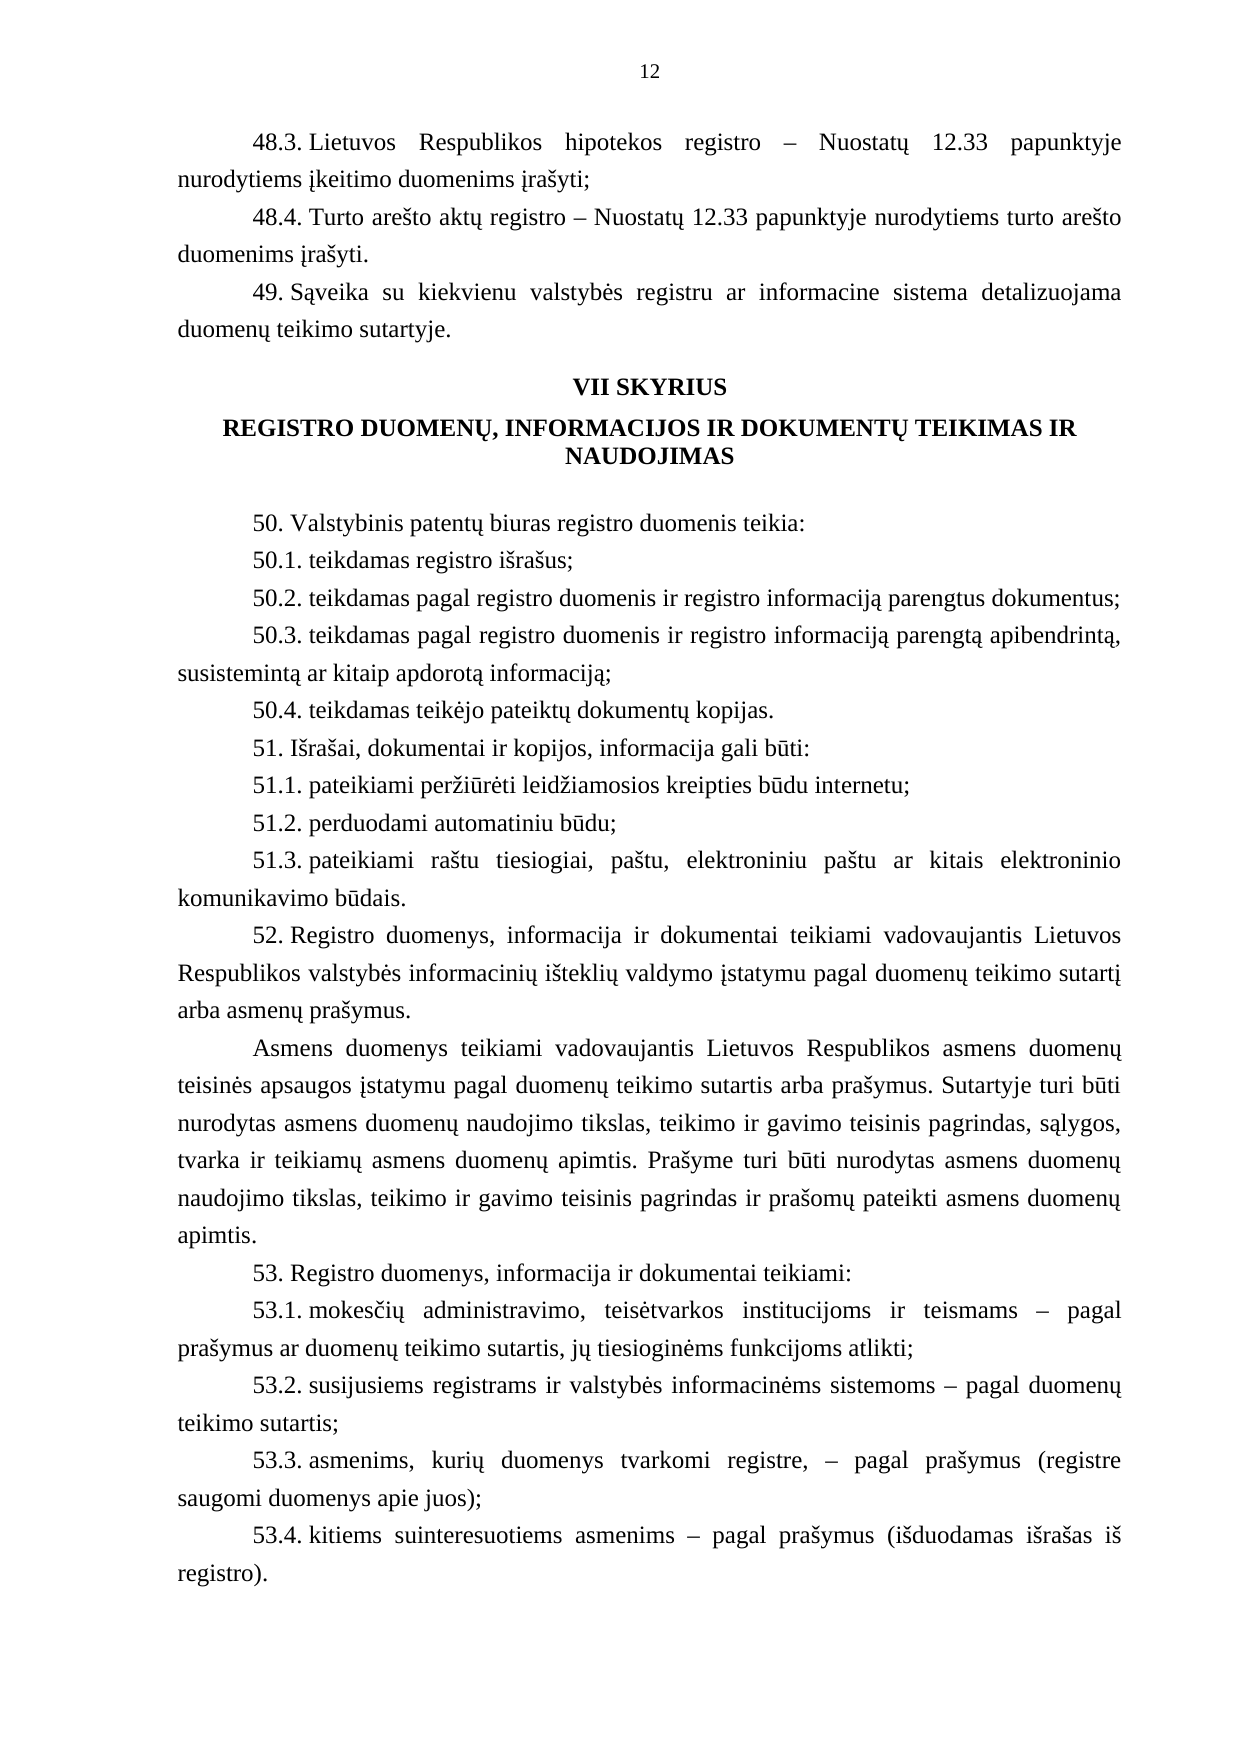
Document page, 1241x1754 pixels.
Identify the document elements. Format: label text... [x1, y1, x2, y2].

text 50.2. teikdamas pagal registro duomenis ir registro informaciją parengtus dokumentus; [177, 574, 1122, 611]
text 51.1. pateikiami peržiūrėti leidžiamosios kreipties būdu internetu; [177, 761, 1122, 799]
text 53.3. asmenims, kurių duomenys tvarkomi registre, – pagal prašymus (registre saugomi duomenys apie juos); [177, 1436, 1122, 1511]
text 51.2. perduodami automatiniu būdu; [177, 799, 1122, 836]
text 53.4. kitiems suinteresuotiems asmenims – pagal prašymus (išduodamas išrašas iš registro). [177, 1511, 1122, 1586]
text 53. Registro duomenys, informacija ir dokumentai teikiami: [177, 1249, 1122, 1286]
text 50.3. teikdamas pagal registro duomenis ir registro informaciją parengtą apibendrintą, susistemintą ar kitaip apdorotą informaciją; [177, 611, 1122, 686]
text VII SKYRIUS [177, 372, 1122, 401]
text 53.2. susijusiems registrams ir valstybės informacinėms sistemoms – pagal duomenų teikimo sutartis; [177, 1361, 1122, 1436]
text 48.3. Lietuvos Respublikos hipotekos registro – Nuostatų 12.33 papunktyje nurodytiems įkeitimo duomenims įrašyti; [177, 118, 1122, 193]
text 51.3. pateikiami raštu tiesiogiai, paštu, elektroniniu paštu ar kitais elektroninio komunikavimo būdais. [177, 836, 1122, 911]
text Asmens duomenys teikiami vadovaujantis Lietuvos Respublikos asmens duomenų teisinės apsaugos įstatymu pagal duomenų teikimo sutartis arba prašymus. Sutartyje turi būti nurodytas asmens duomenų naudojimo tikslas, teikimo ir gavimo teisinis pagrindas, sąlygos, tvarka ir teikiamų asmens duomenų apimtis. Prašyme turi būti nurodytas asmens duomenų naudojimo tikslas, teikimo ir gavimo teisinis pagrindas ir prašomų pateikti asmens duomenų apimtis. [177, 1024, 1122, 1249]
text 53.1. mokesčių administravimo, teisėtvarkos institucijoms ir teismams – pagal prašymus ar duomenų teikimo sutartis, jų tiesioginėms funkcijoms atlikti; [177, 1286, 1122, 1361]
text 50. Valstybinis patentų biuras registro duomenis teikia: [177, 499, 1122, 536]
text 50.1. teikdamas registro išrašus; [177, 536, 1122, 574]
text REGISTRO DUOMENŲ, INFORMACIJOS IR DOKUMENTŲ TEIKIMAS IR NAUDOJIMAS [177, 413, 1122, 470]
text 49. Sąveika su kiekvienu valstybės registru ar informacine sistema detalizuojama duomenų teikimo sutartyje. [177, 268, 1122, 343]
text 50.4. teikdamas teikėjo pateiktų dokumentų kopijas. [177, 686, 1122, 724]
text 51. Išrašai, dokumentai ir kopijos, informacija gali būti: [177, 724, 1122, 761]
text 48.4. Turto arešto aktų registro – Nuostatų 12.33 papunktyje nurodytiems turto arešto duomenims įrašyti. [177, 193, 1122, 268]
text 52. Registro duomenys, informacija ir dokumentai teikiami vadovaujantis Lietuvos Respublikos valstybės informacinių išteklių valdymo įstatymu pagal duomenų teikimo sutartį arba asmenų prašymus. [177, 911, 1122, 1024]
